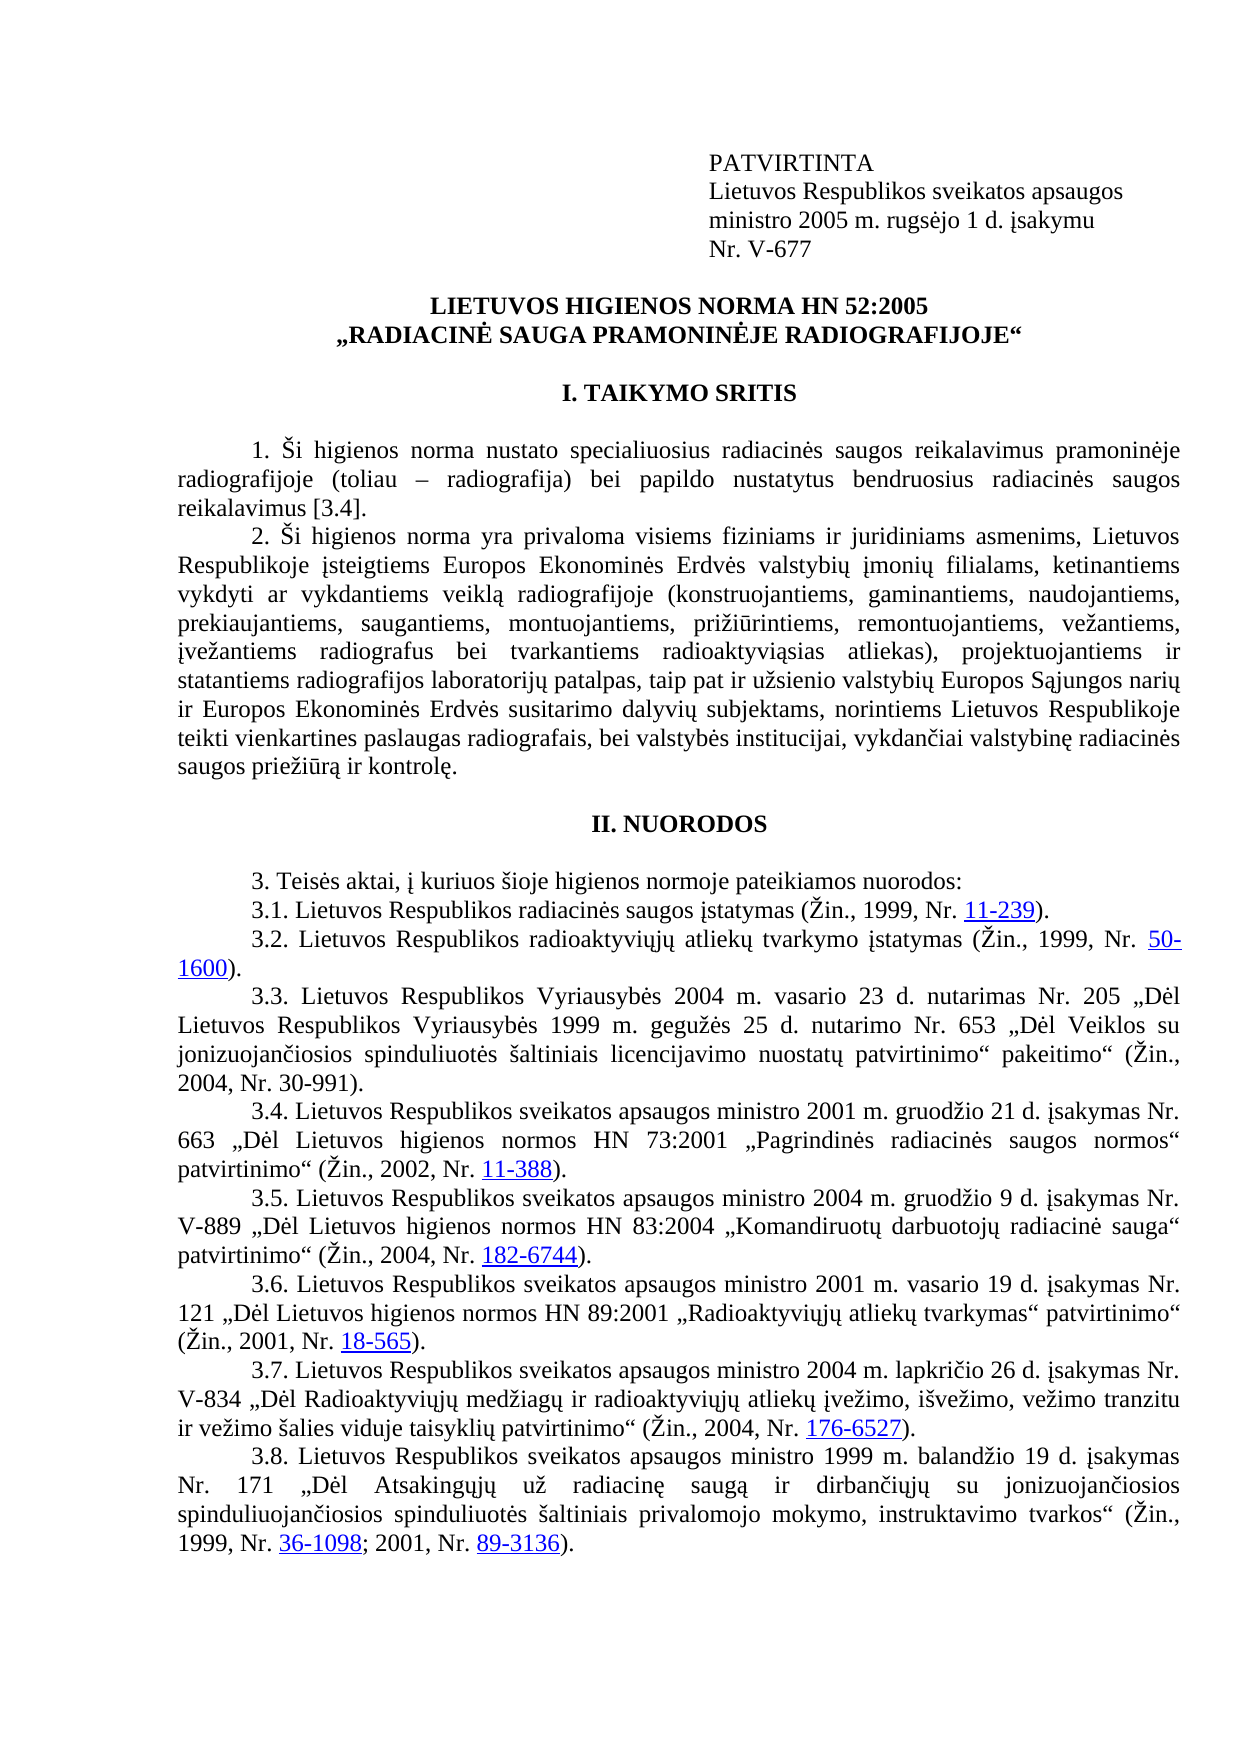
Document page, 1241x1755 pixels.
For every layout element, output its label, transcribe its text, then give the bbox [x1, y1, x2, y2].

text 3.8. Lietuvos Respublikos sveikatos apsaugos ministro 1999 m. balandžio 19 d. įsakymas Nr. 171 „Dėl Atsakingųjų už radiacinę saugą ir dirbančiųjų su jonizuojančiosios spinduliuojančiosios spinduliuotės šaltiniais privalomojo mokymo, instruktavimo tvarkos“ (Žin., 1999, Nr. 36-1098; 2001, Nr. 89-3136). [177, 1441, 1181, 1556]
text 3.6. Lietuvos Respublikos sveikatos apsaugos ministro 2001 m. vasario 19 d. įsakymas Nr. 121 „Dėl Lietuvos higienos normos HN 89:2001 „Radioaktyviųjų atliekų tvarkymas“ patvirtinimo“ (Žin., 2001, Nr. 18-565). [177, 1269, 1181, 1355]
text 3.3. Lietuvos Respublikos Vyriausybės 2004 m. vasario 23 d. nutarimas Nr. 205 „Dėl Lietuvos Respublikos Vyriausybės 1999 m. gegužės 25 d. nutarimo Nr. 653 „Dėl Veiklos su jonizuojančiosios spinduliuotės šaltiniais licencijavimo nuostatų patvirtinimo“ pakeitimo“ (Žin., 2004, Nr. 30-991). [177, 981, 1181, 1096]
text 3.7. Lietuvos Respublikos sveikatos apsaugos ministro 2004 m. lapkričio 26 d. įsakymas Nr. V-834 „Dėl Radioaktyviųjų medžiagų ir radioaktyviųjų atliekų įvežimo, išvežimo, vežimo tranzitu ir vežimo šalies viduje taisyklių patvirtinimo“ (Žin., 2004, Nr. 176-6527). [177, 1355, 1181, 1441]
text „RADIACINĖ SAUGA PRAMONINĖJE RADIOGRAFIJOJE“ [177, 320, 1181, 349]
text 3.2. Lietuvos Respublikos radioaktyviųjų atliekų tvarkymo įstatymas (Žin., 1999, Nr. 50-1600). [177, 924, 1181, 981]
text 2. Ši higienos norma yra privaloma visiems fiziniams ir juridiniams asmenims, Lietuvos Respublikoje įsteigtiems Europos Ekonominės Erdvės valstybių įmonių filialams, ketinantiems vykdyti ar vykdantiems veiklą radiografijoje (konstruojantiems, gaminantiems, naudojantiems, prekiaujantiems, saugantiems, montuojantiems, prižiūrintiems, remontuojantiems, vežantiems, įvežantiems radiografus bei tvarkantiems radioaktyviąsias atliekas), projektuojantiems ir statantiems radiografijos laboratorijų patalpas, taip pat ir užsienio valstybių Europos Sąjungos narių ir Europos Ekonominės Erdvės susitarimo dalyvių subjektams, norintiems Lietuvos Respublikoje teikti vienkartines paslaugas radiografais, bei valstybės institucijai, vykdančiai valstybinę radiacinės saugos priežiūrą ir kontrolę. [177, 521, 1181, 780]
text Nr. V-677 [177, 234, 1181, 263]
text LIETUVOS HIGIENOS NORMA HN 52:2005 [177, 291, 1181, 320]
text 1. Ši higienos norma nustato specialiuosius radiacinės saugos reikalavimus pramoninėje radiografijoje (toliau – radiografija) bei papildo nustatytus bendruosius radiacinės saugos reikalavimus [3.4]. [177, 435, 1181, 521]
text ministro 2005 m. rugsėjo 1 d. įsakymu [177, 205, 1181, 234]
text 3.4. Lietuvos Respublikos sveikatos apsaugos ministro 2001 m. gruodžio 21 d. įsakymas Nr. 663 „Dėl Lietuvos higienos normos HN 73:2001 „Pagrindinės radiacinės saugos normos“ patvirtinimo“ (Žin., 2002, Nr. 11-388). [177, 1096, 1181, 1183]
text 3.1. Lietuvos Respublikos radiacinės saugos įstatymas (Žin., 1999, Nr. 11-239). [177, 895, 1181, 924]
text Lietuvos Respublikos sveikatos apsaugos [177, 176, 1181, 205]
text 3.5. Lietuvos Respublikos sveikatos apsaugos ministro 2004 m. gruodžio 9 d. įsakymas Nr. V-889 „Dėl Lietuvos higienos normos HN 83:2004 „Komandiruotų darbuotojų radiacinė sauga“ patvirtinimo“ (Žin., 2004, Nr. 182-6744). [177, 1183, 1181, 1269]
text II. NUORODOS [177, 809, 1181, 838]
text I. TAIKYMO SRITIS [177, 378, 1181, 406]
text PATVIRTINTA [177, 148, 1181, 176]
text 3. Teisės aktai, į kuriuos šioje higienos normoje pateikiamos nuorodos: [177, 866, 1181, 895]
